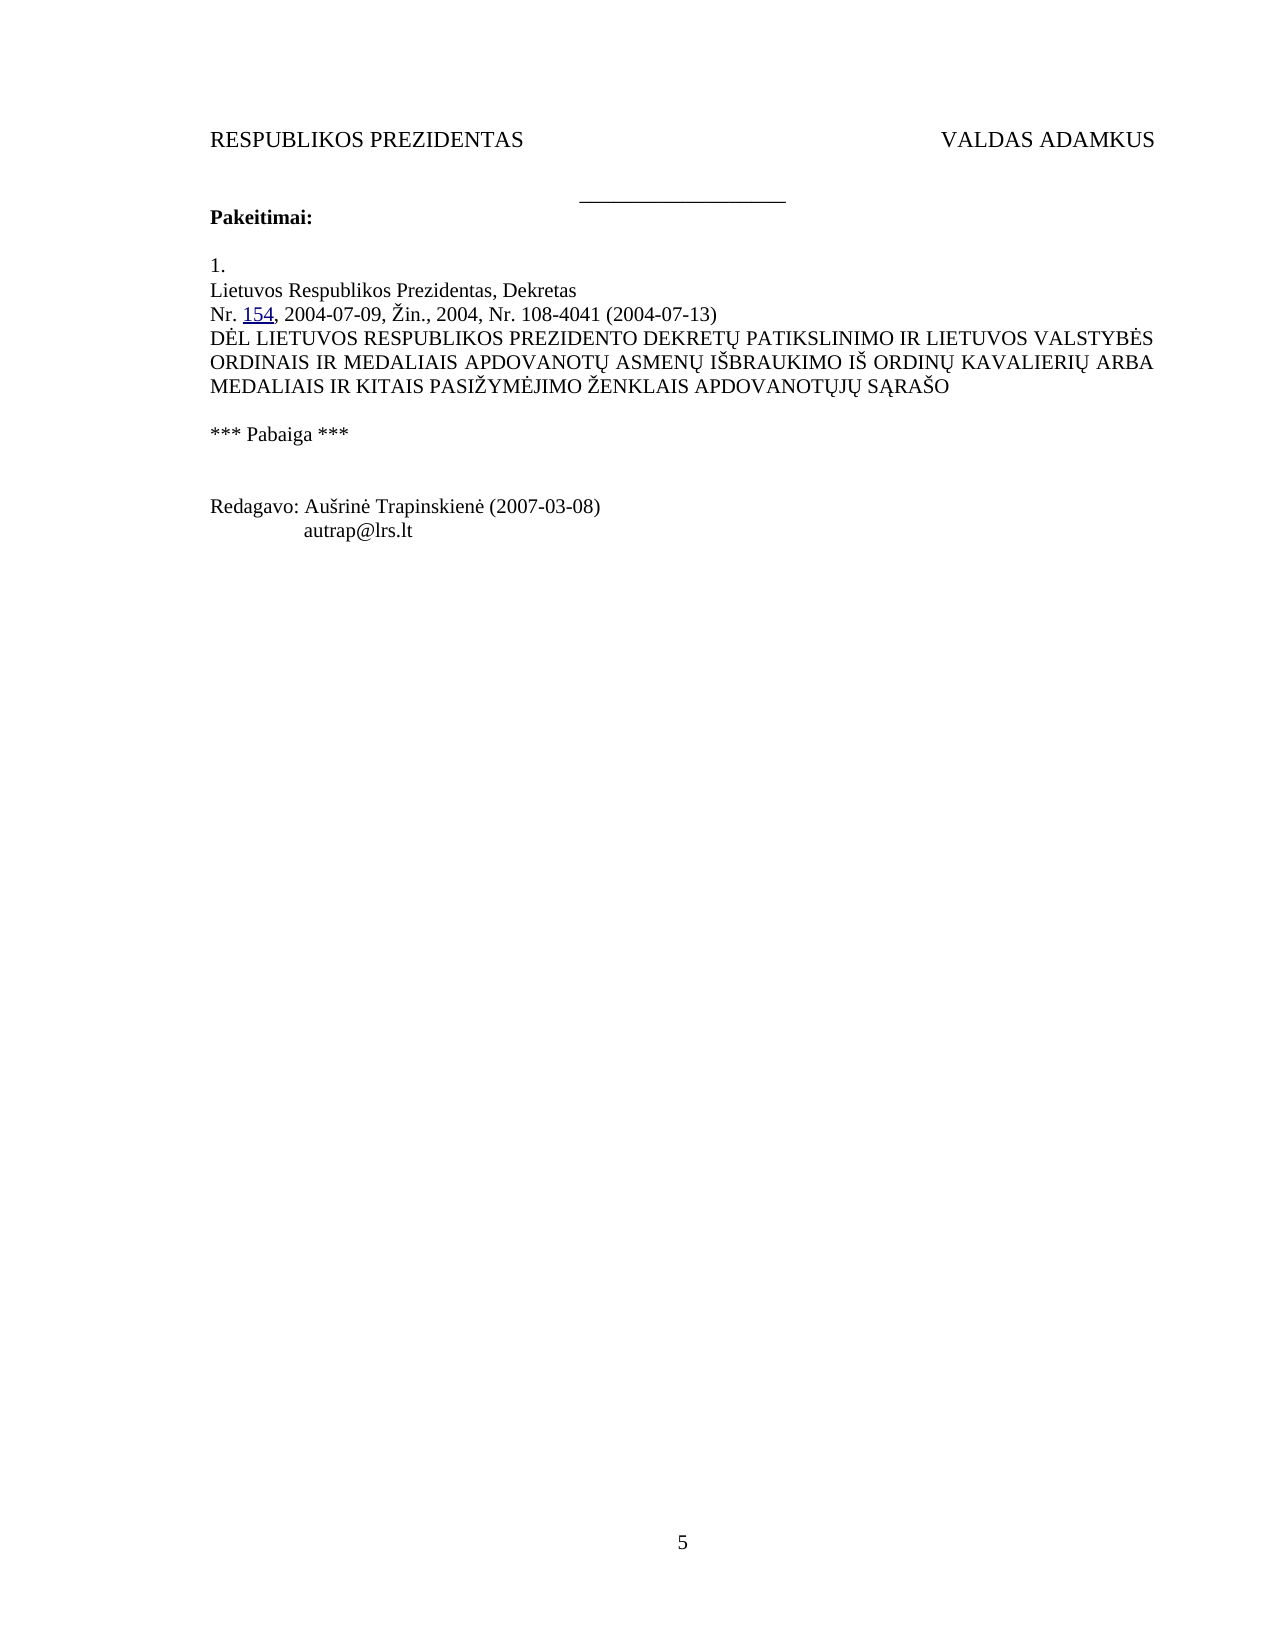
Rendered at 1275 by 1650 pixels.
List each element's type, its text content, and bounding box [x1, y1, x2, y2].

text RESPUBLIKOS PREZIDENTAS VALDAS ADAMKUS [210, 126, 1155, 153]
text *** Pabaiga *** [210, 422, 1155, 446]
text 1. [210, 253, 1155, 277]
text Pakeitimai: [210, 205, 1155, 229]
text Nr. 154, 2004-07-09, Žin., 2004, Nr. 108-4041 (2004-07-13) [210, 302, 1155, 326]
text DĖL LIETUVOS RESPUBLIKOS PREZIDENTO DEKRETŲ PATIKSLINIMO IR LIETUVOS VALSTYBĖS ORDINAIS IR MEDALIAIS APDOVANOTŲ ASMENŲ IŠBRAUKIMO IŠ ORDINŲ KAVALIERIŲ ARBA MEDALIAIS IR KITAIS PASIŽYMĖJIMO ŽENKLAIS APDOVANOTŲJŲ SĄRAŠO [210, 326, 1155, 398]
text Redagavo: Aušrinė Trapinskienė (2007-03-08) [210, 494, 1155, 518]
text Lietuvos Respublikos Prezidentas, Dekretas [210, 277, 1155, 302]
text autrap@lrs.lt [210, 518, 1155, 542]
text __________________ [210, 179, 1155, 205]
